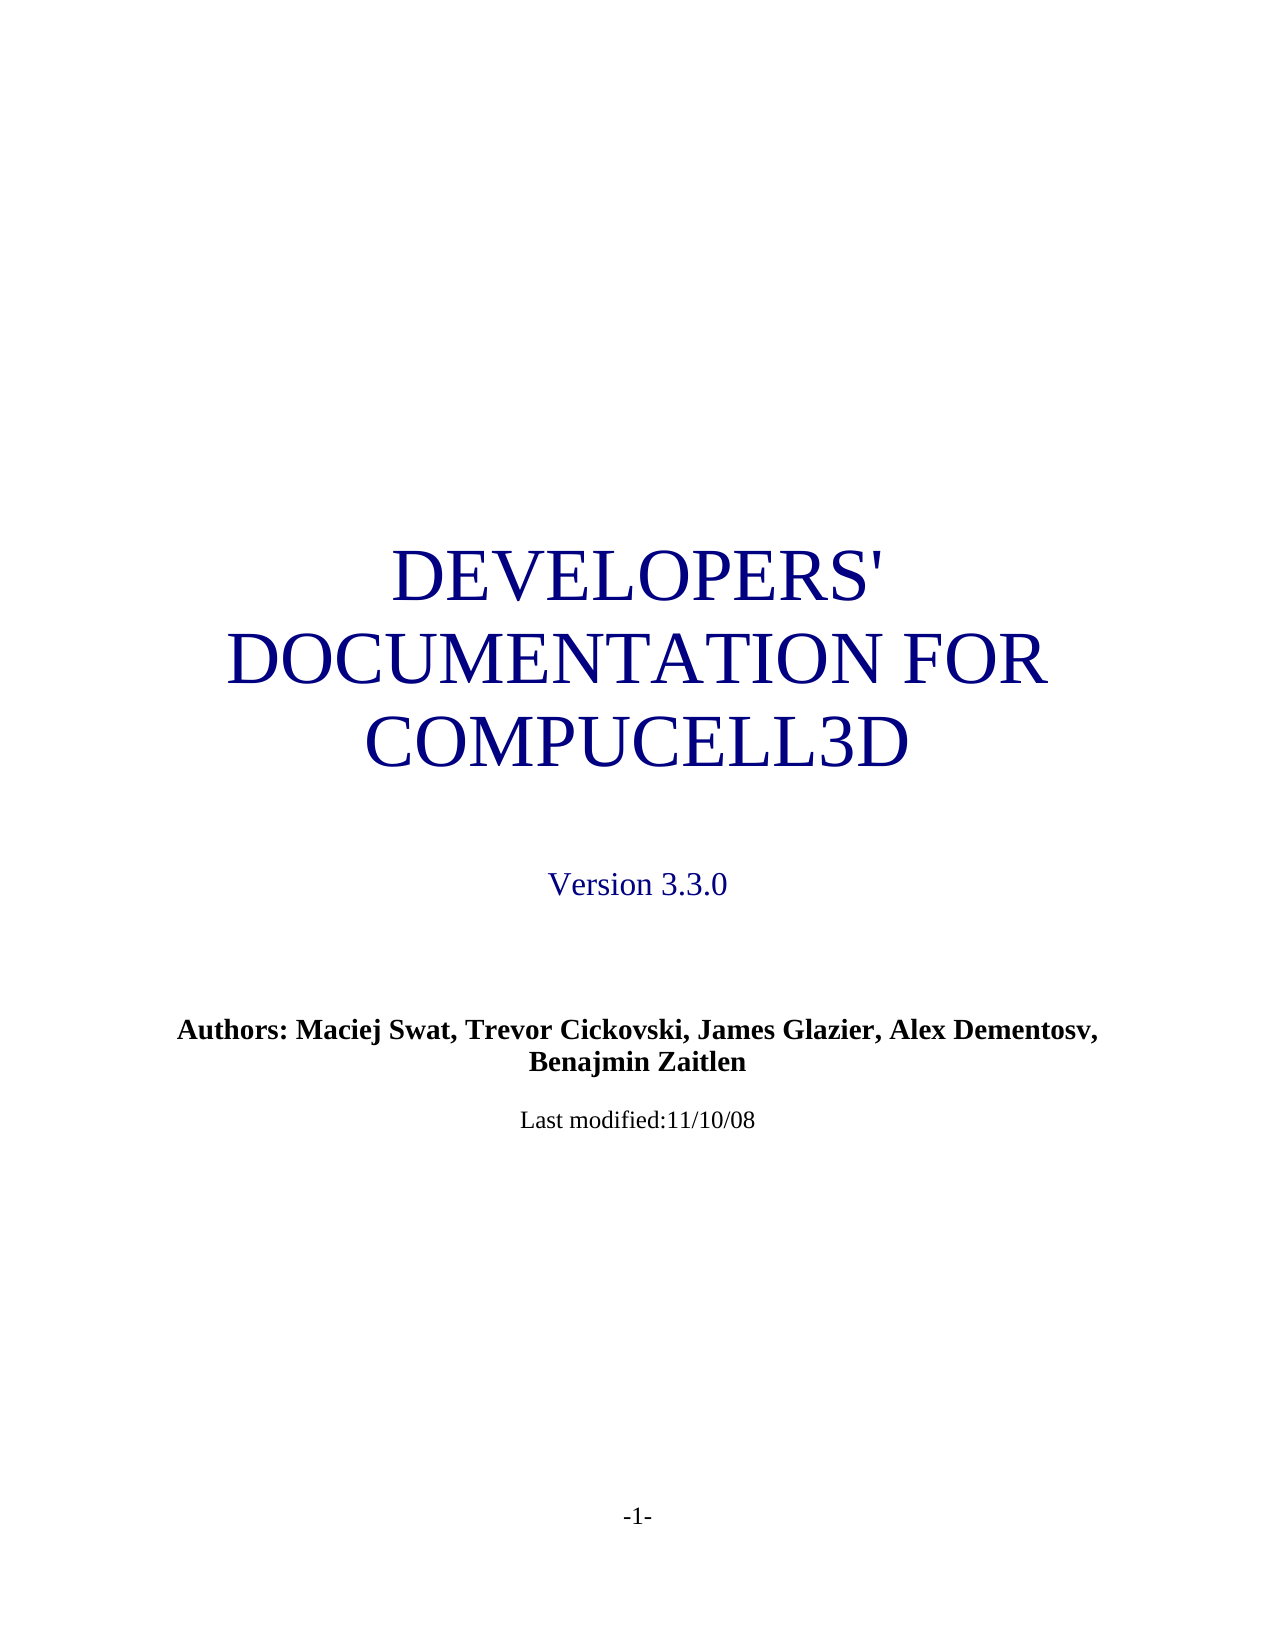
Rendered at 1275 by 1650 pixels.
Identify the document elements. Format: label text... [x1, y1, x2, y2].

text Last modified:11/10/08 [118, 1106, 1157, 1133]
text Authors: Maciej Swat, Trevor Cickovski, James Glazier, Alex Dementosv, Benajmin Zaitlen [118, 1013, 1157, 1078]
text DEVELOPERS' DOCUMENTATION FOR COMPUCELL3D [118, 534, 1157, 783]
text Version 3.3.0 [118, 866, 1157, 903]
